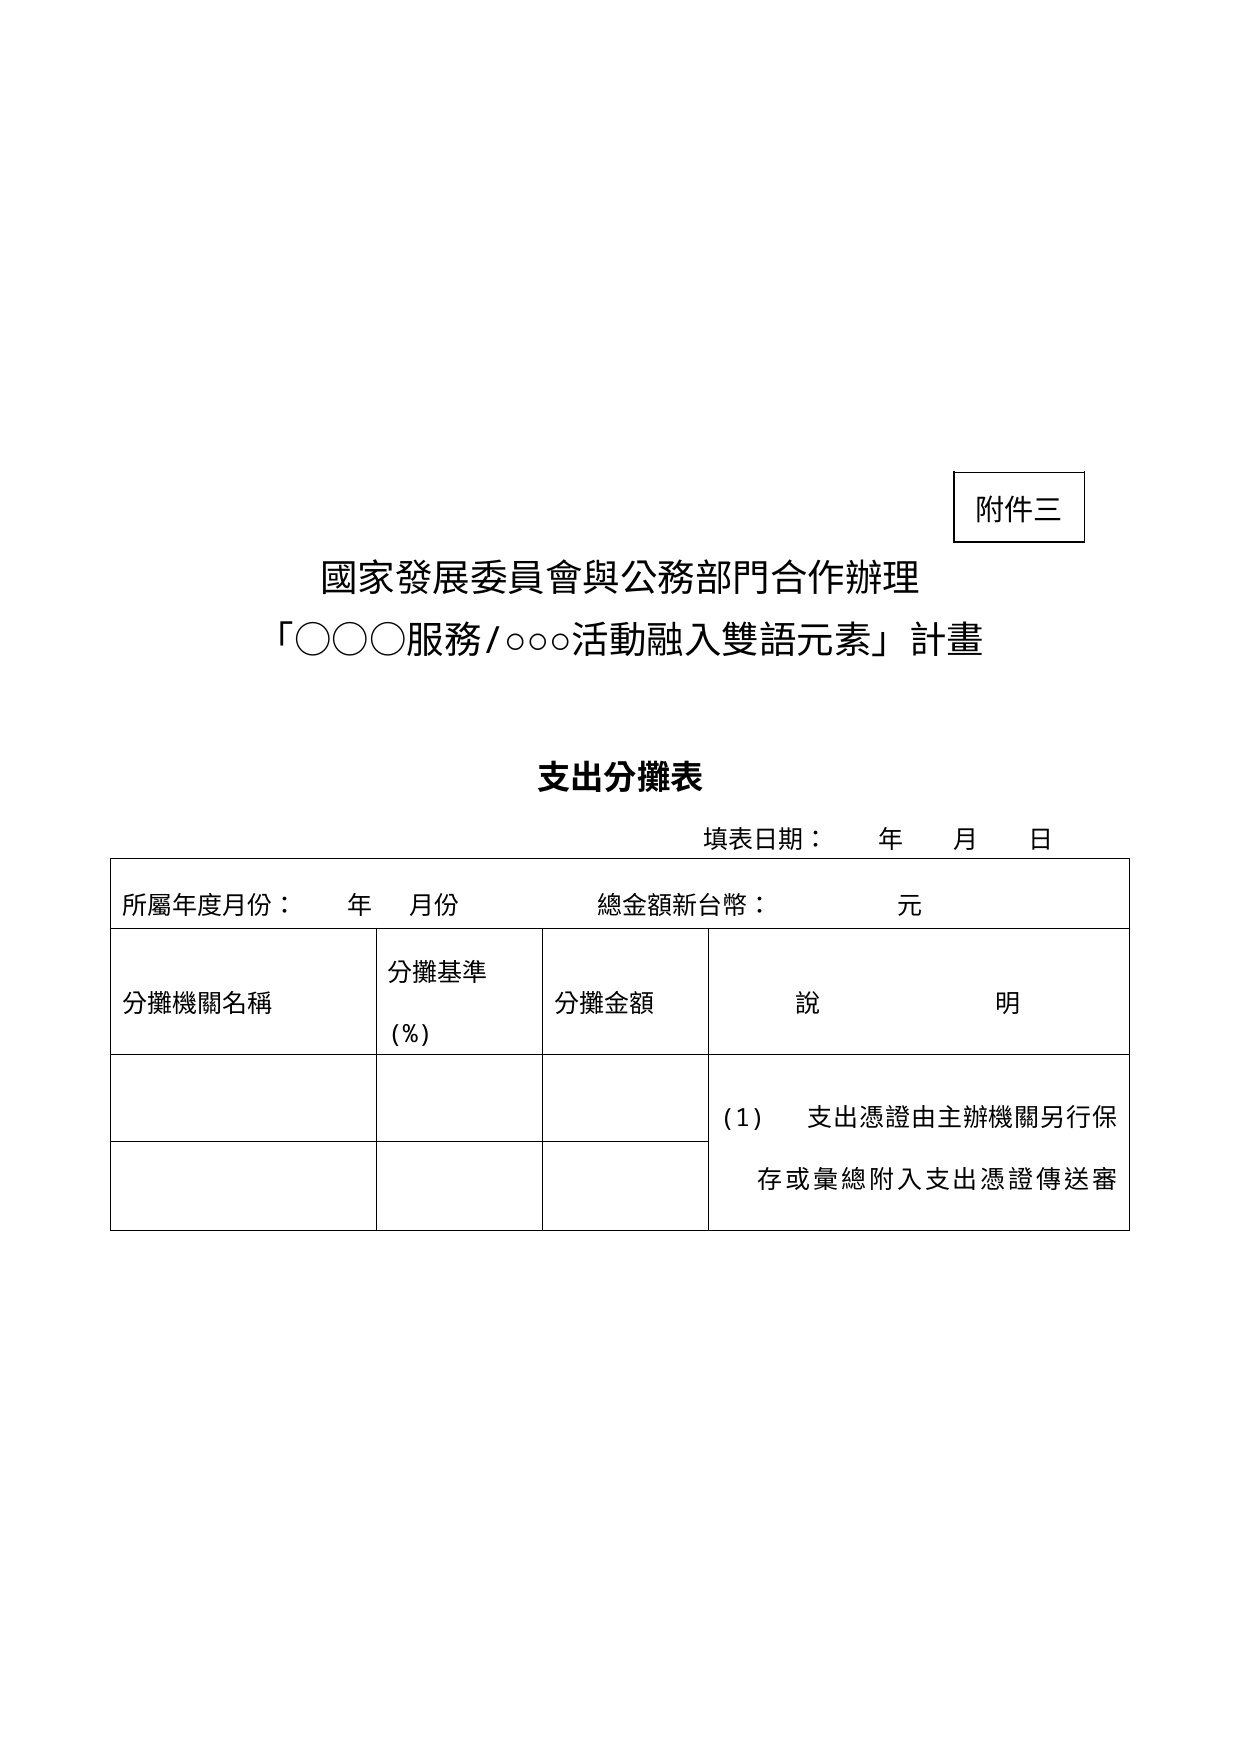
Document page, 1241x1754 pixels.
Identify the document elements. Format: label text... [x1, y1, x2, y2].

table_cell [543, 1055, 708, 1141]
table_cell 分攤基準(%) [377, 929, 542, 1054]
table_cell 分攤機關名稱 [111, 929, 376, 1054]
table_cell [377, 1142, 542, 1230]
text 「○○○服務/○○○活動融入雙語元素」計畫 [187, 596, 1053, 658]
table_header 所屬年度月份： 年 月份 總金額新台幣： 元 [111, 859, 1129, 928]
table_cell [377, 1055, 542, 1141]
table_cell 分攤金額 [543, 929, 708, 1054]
text 國家發展委員會與公務部門合作辦理 [187, 533, 1053, 596]
text 填表日期： 年 月 日 [187, 796, 1053, 858]
text 支出分攤表 [187, 733, 1053, 796]
table_cell [111, 1055, 376, 1141]
table_cell 說 明 [709, 929, 1129, 1054]
table_cell 支出憑證由主辦機關另行保存或彙總附入支出憑證傳送審者，應加具本分攤表。 各分攤機關以主辦機關出具之收據，附本分攤表。 [709, 1055, 1129, 1230]
text 附件三 [970, 481, 1069, 531]
table_cell [111, 1142, 376, 1230]
table_cell [543, 1142, 708, 1230]
